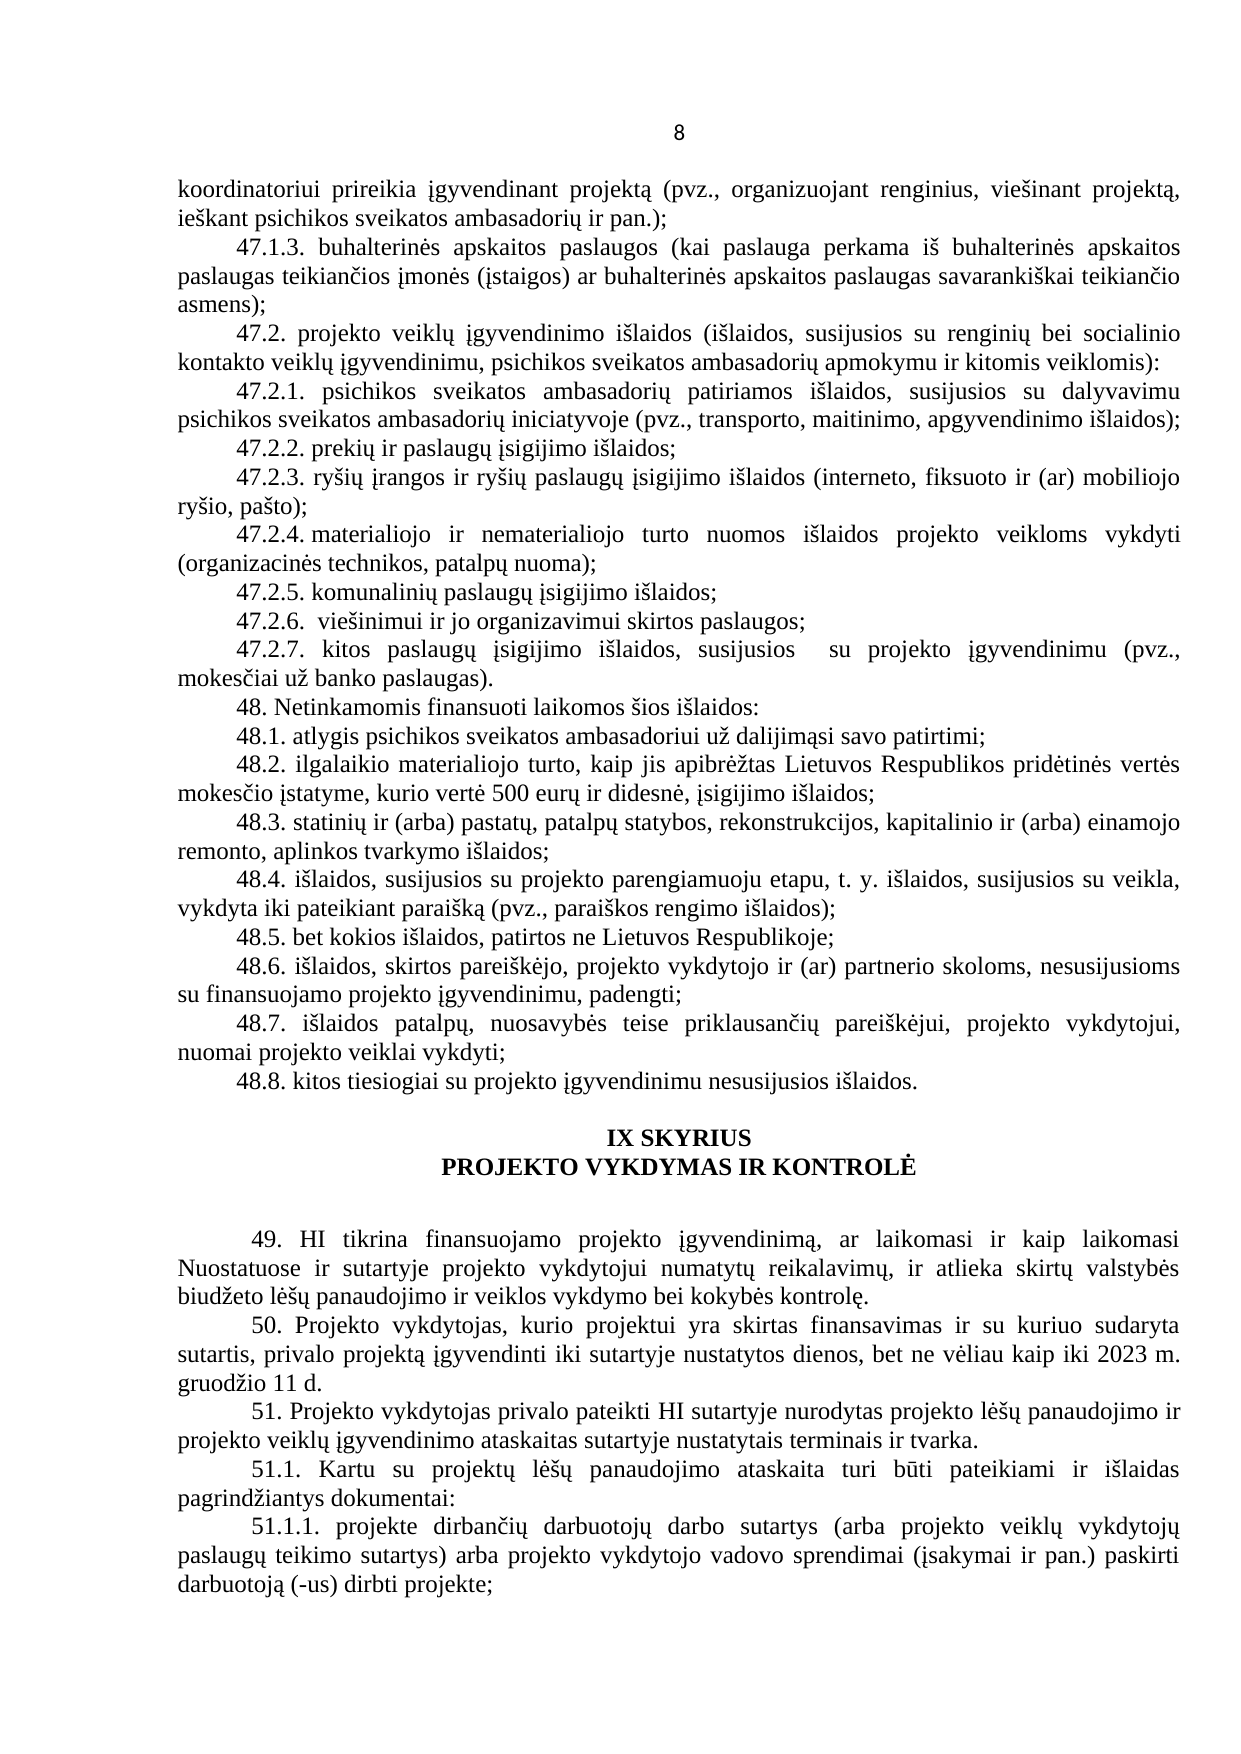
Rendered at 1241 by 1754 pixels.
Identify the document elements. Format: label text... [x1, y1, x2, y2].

text 50. Projekto vykdytojas, kurio projektui yra skirtas finansavimas ir su kuriuo sudaryta sutartis, privalo projektą įgyvendinti iki sutartyje nustatytos dienos, bet ne vėliau kaip iki 2023 m. gruodžio 11 d. [177, 1310, 1181, 1396]
text 48. Netinkamomis finansuoti laikomos šios išlaidos: [177, 692, 1181, 721]
text 47.2. projekto veiklų įgyvendinimo išlaidos (išlaidos, susijusios su renginių bei socialinio kontakto veiklų įgyvendinimu, psichikos sveikatos ambasadorių apmokymu ir kitomis veiklomis): [177, 318, 1181, 376]
text 48.2. ilgalaikio materialiojo turto, kaip jis apibrėžtas Lietuvos Respublikos pridėtinės vertės mokesčio įstatyme, kurio vertė 500 eurų ir didesnė, įsigijimo išlaidos; [177, 749, 1181, 807]
text 47.2.3. ryšių įrangos ir ryšių paslaugų įsigijimo išlaidos (interneto, fiksuoto ir (ar) mobiliojo ryšio, pašto); [177, 462, 1181, 519]
text 48.4. išlaidos, susijusios su projekto parengiamuoju etapu, t. y. išlaidos, susijusios su veikla, vykdyta iki pateikiant paraišką (pvz., paraiškos rengimo išlaidos); [177, 864, 1181, 922]
text koordinatoriui prireikia įgyvendinant projektą (pvz., organizuojant renginius, viešinant projektą, ieškant psichikos sveikatos ambasadorių ir pan.); [177, 174, 1181, 232]
text 47.2.5. komunalinių paslaugų įsigijimo išlaidos; [177, 577, 1181, 606]
text 47.2.2. prekių ir paslaugų įsigijimo išlaidos; [177, 433, 1181, 462]
text 48.7. išlaidos patalpų, nuosavybės teise priklausančių pareiškėjui, projekto vykdytojui, nuomai projekto veiklai vykdyti; [177, 1008, 1181, 1066]
text IX SKYRIUS [177, 1123, 1181, 1152]
text 48.5. bet kokios išlaidos, patirtos ne Lietuvos Respublikoje; [177, 922, 1181, 951]
text 48.3. statinių ir (arba) pastatų, patalpų statybos, rekonstrukcijos, kapitalinio ir (arba) einamojo remonto, aplinkos tvarkymo išlaidos; [177, 807, 1181, 864]
text 47.2.1. psichikos sveikatos ambasadorių patiriamos išlaidos, susijusios su dalyvavimu psichikos sveikatos ambasadorių iniciatyvoje (pvz., transporto, maitinimo, apgyvendinimo išlaidos); [177, 376, 1181, 433]
text 47.2.6. viešinimui ir jo organizavimui skirtos paslaugos; [177, 606, 1181, 634]
text 47.2.4. materialiojo ir nematerialiojo turto nuomos išlaidos projekto veikloms vykdyti (organizacinės technikos, patalpų nuoma); [177, 519, 1181, 577]
text 48.1. atlygis psichikos sveikatos ambasadoriui už dalijimąsi savo patirtimi; [177, 721, 1181, 749]
text 48.6. išlaidos, skirtos pareiškėjo, projekto vykdytojo ir (ar) partnerio skoloms, nesusijusioms su finansuojamo projekto įgyvendinimu, padengti; [177, 951, 1181, 1008]
text 49. HI tikrina finansuojamo projekto įgyvendinimą, ar laikomasi ir kaip laikomasi Nuostatuose ir sutartyje projekto vykdytojui numatytų reikalavimų, ir atlieka skirtų valstybės biudžeto lėšų panaudojimo ir veiklos vykdymo bei kokybės kontrolę. [177, 1224, 1181, 1310]
text 51.1.1. projekte dirbančių darbuotojų darbo sutartys (arba projekto veiklų vykdytojų paslaugų teikimo sutartys) arba projekto vykdytojo vadovo sprendimai (įsakymai ir pan.) paskirti darbuotoją (-us) dirbti projekte; [177, 1511, 1181, 1598]
text 51. Projekto vykdytojas privalo pateikti HI sutartyje nurodytas projekto lėšų panaudojimo ir projekto veiklų įgyvendinimo ataskaitas sutartyje nustatytais terminais ir tvarka. [177, 1396, 1181, 1454]
text 47.2.7. kitos paslaugų įsigijimo išlaidos, susijusios su projekto įgyvendinimu (pvz., mokesčiai už banko paslaugas). [177, 634, 1181, 692]
text PROJEKTO VYKDYMAS IR KONTROLĖ [177, 1152, 1181, 1181]
text 51.1. Kartu su projektų lėšų panaudojimo ataskaita turi būti pateikiami ir išlaidas pagrindžiantys dokumentai: [177, 1454, 1181, 1511]
text 48.8. kitos tiesiogiai su projekto įgyvendinimu nesusijusios išlaidos. [177, 1066, 1181, 1094]
text 47.1.3. buhalterinės apskaitos paslaugos (kai paslauga perkama iš buhalterinės apskaitos paslaugas teikiančios įmonės (įstaigos) ar buhalterinės apskaitos paslaugas savarankiškai teikiančio asmens); [177, 232, 1181, 318]
